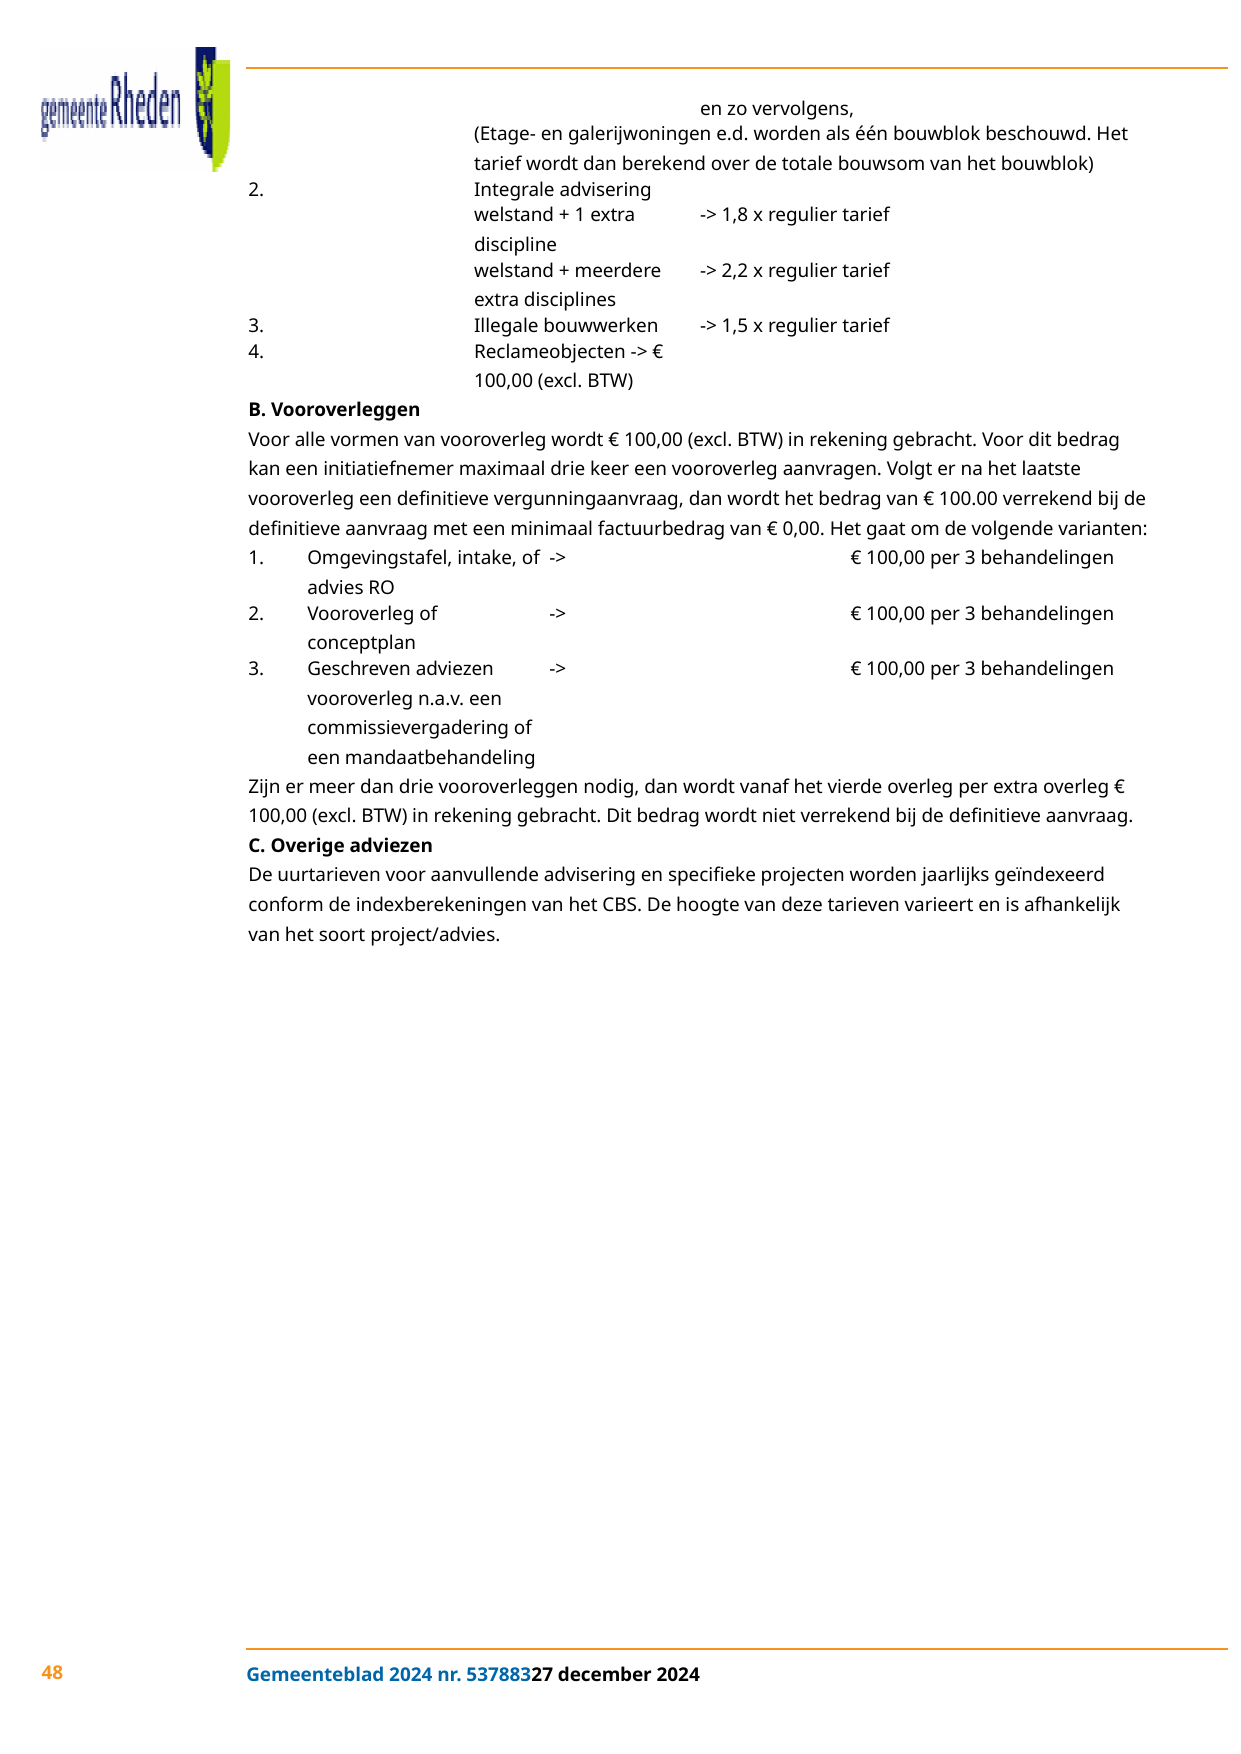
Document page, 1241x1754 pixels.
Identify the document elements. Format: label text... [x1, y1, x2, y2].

table_cell (Etage- en galerijwoningen e.d. worden als één bouwblok beschouwd. Het tarief wordt dan berekend over de totale bouwsom van het bouwblok) [474, 121, 1152, 176]
table_cell [926, 202, 1152, 257]
table_cell € 100,00 per 3 behandelingen [850, 600, 1152, 655]
table_cell [926, 95, 1152, 121]
table_cell [926, 257, 1152, 312]
text C. Overige adviezen [248, 832, 1152, 858]
table_cell -> [549, 655, 850, 769]
table_cell [248, 95, 474, 121]
table_header -> [549, 545, 850, 600]
text De uurtarieven voor aanvullende advisering en specifieke projecten worden jaarlijks geïndexeerd conform de indexberekeningen van het CBS. De hoogte van deze tarieven varieert en is afhankelijk van het soort project/advies. [248, 862, 1152, 946]
table_cell [248, 202, 474, 257]
table_cell welstand + 1 extra discipline [474, 202, 700, 257]
table_cell Vooroverleg of conceptplan [248, 600, 549, 655]
table_cell -> 2,2 x regulier tarief [700, 257, 926, 312]
table_cell [700, 338, 926, 393]
table_cell [700, 176, 926, 202]
table_cell Illegale bouwwerken [474, 312, 700, 338]
table_cell 3. [248, 312, 474, 338]
table_header Omgevingstafel, intake, of advies RO [248, 545, 549, 600]
text Zijn er meer dan drie vooroverleggen nodig, dan wordt vanaf het vierde overleg per extra overleg € 100,00 (excl. BTW) in rekening gebracht. Dit bedrag wordt niet verrekend bij de definitieve aanvraag. [248, 773, 1152, 828]
table_cell en zo vervolgens, [700, 95, 926, 121]
table_cell 2. [248, 176, 474, 202]
table_cell Integrale advisering [474, 176, 700, 202]
table_cell -> 1,8 x regulier tarief [700, 202, 926, 257]
table_cell [474, 95, 700, 121]
picture [41, 47, 231, 172]
table_cell [248, 121, 474, 176]
table_cell -> [549, 600, 850, 655]
table_cell -> 1,5 x regulier tarief [700, 312, 926, 338]
table_cell 4. [248, 338, 474, 393]
table_cell Geschreven adviezen vooroverleg n.a.v. een commissievergadering of een mandaatbehandeling [248, 655, 549, 769]
text B. Vooroverleggen [248, 396, 1152, 422]
table_cell € 100,00 per 3 behandelingen [850, 655, 1152, 769]
table_cell [926, 312, 1152, 338]
text Voor alle vormen van vooroverleg wordt € 100,00 (excl. BTW) in rekening gebracht. Voor dit bedrag kan een initiatiefnemer maximaal drie keer een vooroverleg aanvragen. Volgt er na het laatste vooroverleg een definitieve vergunningaanvraag, dan wordt het bedrag van € 100.00 verrekend bij de definitieve aanvraag met een minimaal factuurbedrag van € 0,00. Het gaat om de volgende varianten: [248, 426, 1152, 541]
table_cell [926, 338, 1152, 393]
table_header € 100,00 per 3 behandelingen [850, 545, 1152, 600]
table_cell [248, 257, 474, 312]
table_cell [926, 176, 1152, 202]
table_cell welstand + meerdere extra disciplines [474, 257, 700, 312]
table_cell Reclameobjecten -> € 100,00 (excl. BTW) [474, 338, 700, 393]
